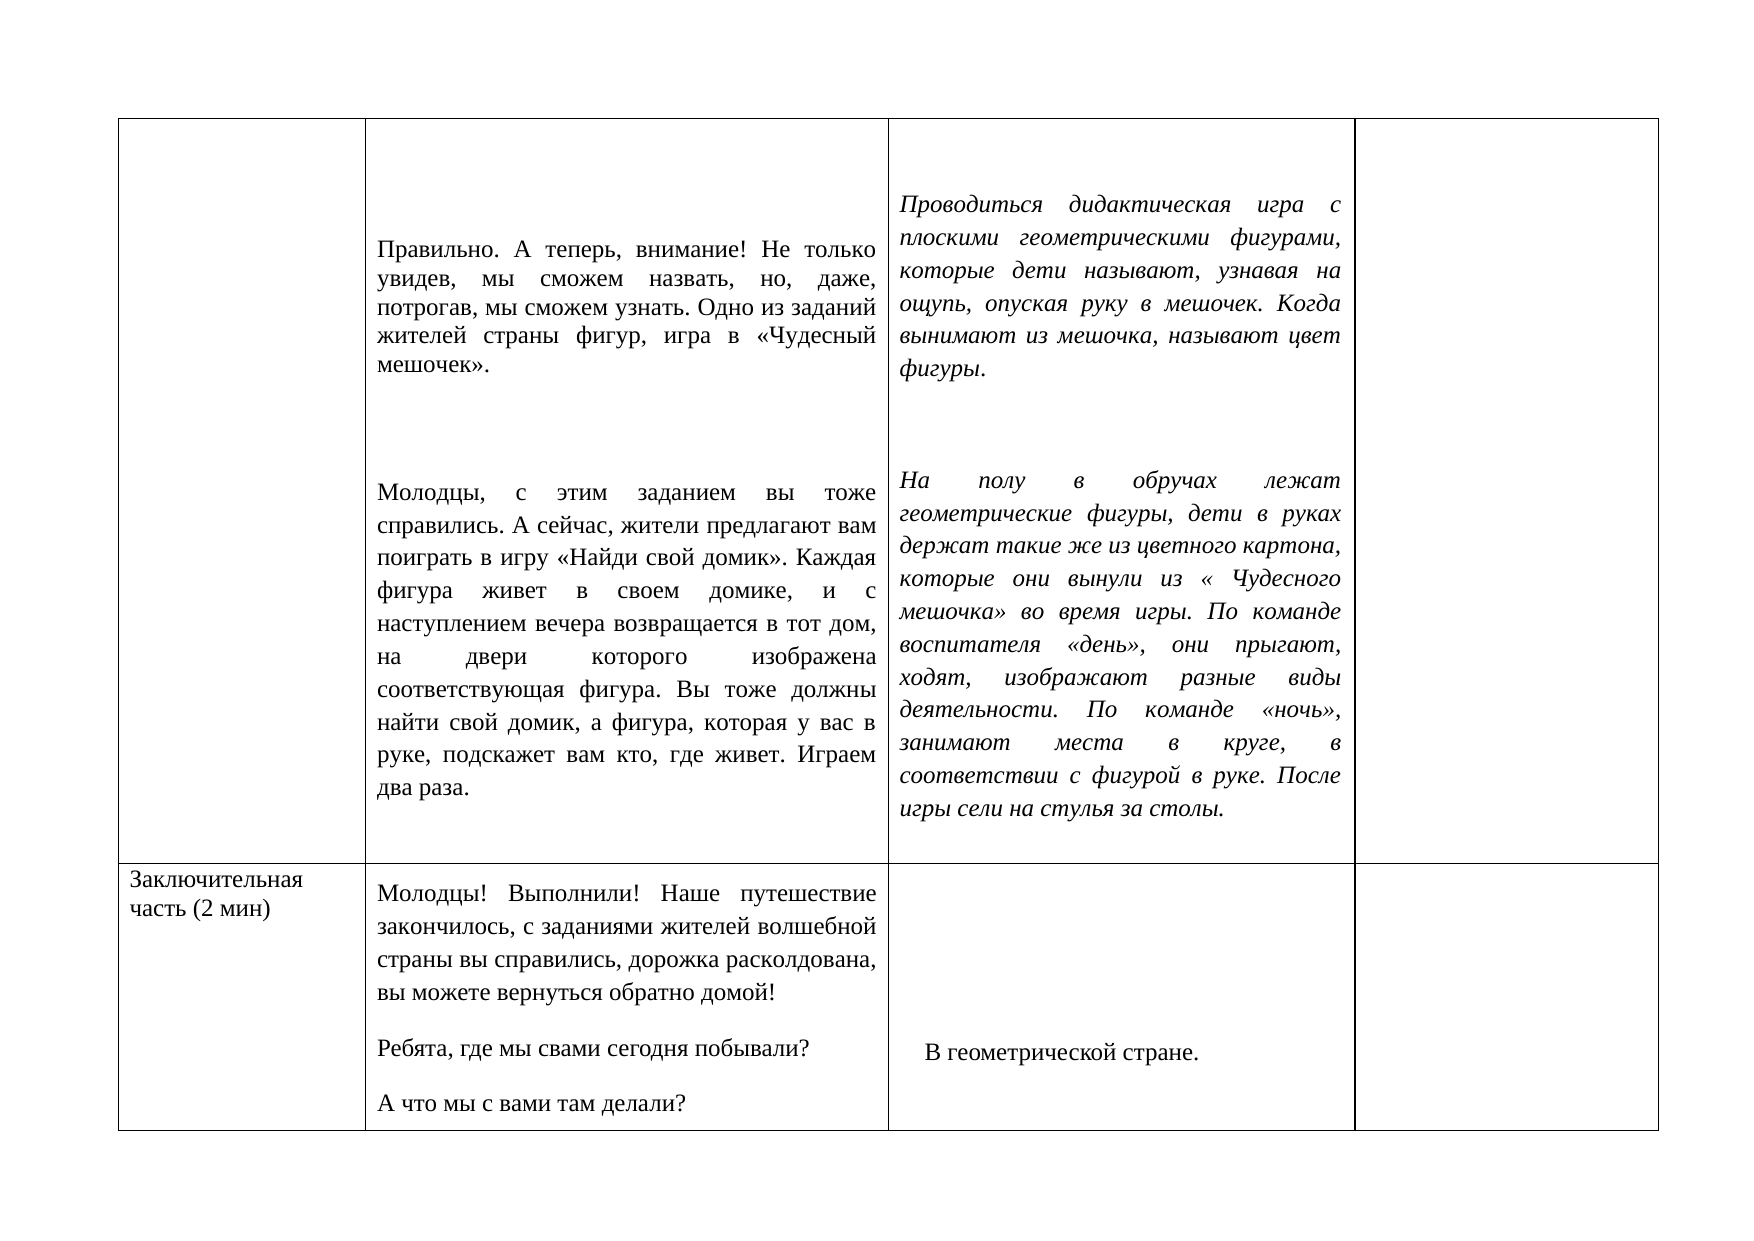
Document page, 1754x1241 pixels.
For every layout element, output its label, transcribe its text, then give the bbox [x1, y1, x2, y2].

table_cell [119, 119, 365, 863]
table_cell Заключительная часть (2 мин) [119, 864, 365, 1130]
table_cell Правильно. А теперь, внимание! Не только увидев, мы сможем назвать, но, даже, потрогав, мы сможем узнать. Одно из заданий жителей страны фигур, игра в «Чудесный мешочек». Молодцы, с этим заданием вы тоже справились. А сейчас, жители предлагают вам поиграть в игру «Найди свой домик». Каждая фигура живет в своем домике, и с наступлением вечера возвращается в тот дом, на двери которого изображена соответствующая фигура. Вы тоже должны найти свой домик, а фигура, которая у вас в руке, подскажет вам кто, где живет. Играем два раза. [366, 119, 888, 863]
table_cell [1356, 864, 1658, 1130]
table_cell Проводиться дидактическая игра с плоскими геометрическими фигурами, которые дети называют, узнавая на ощупь, опуская руку в мешочек. Когда вынимают из мешочка, называют цвет фигуры. На полу в обручах лежат геометрические фигуры, дети в руках держат такие же из цветного картона, которые они вынули из « Чудесного мешочка» во время игры. По команде воспитателя «день», они прыгают, ходят, изображают разные виды деятельности. По команде «ночь», занимают места в круге, в соответствии с фигурой в руке. После игры сели на стулья за столы. [889, 119, 1354, 863]
table_cell В геометрической стране. [889, 864, 1354, 1130]
table_cell Молодцы! Выполнили! Наше путешествие закончилось, с заданиями жителей волшебной страны вы справились, дорожка расколдована, вы можете вернуться обратно домой! Ребята, где мы свами сегодня побывали? А что мы с вами там делали? [366, 864, 888, 1130]
table_cell [1356, 119, 1658, 863]
